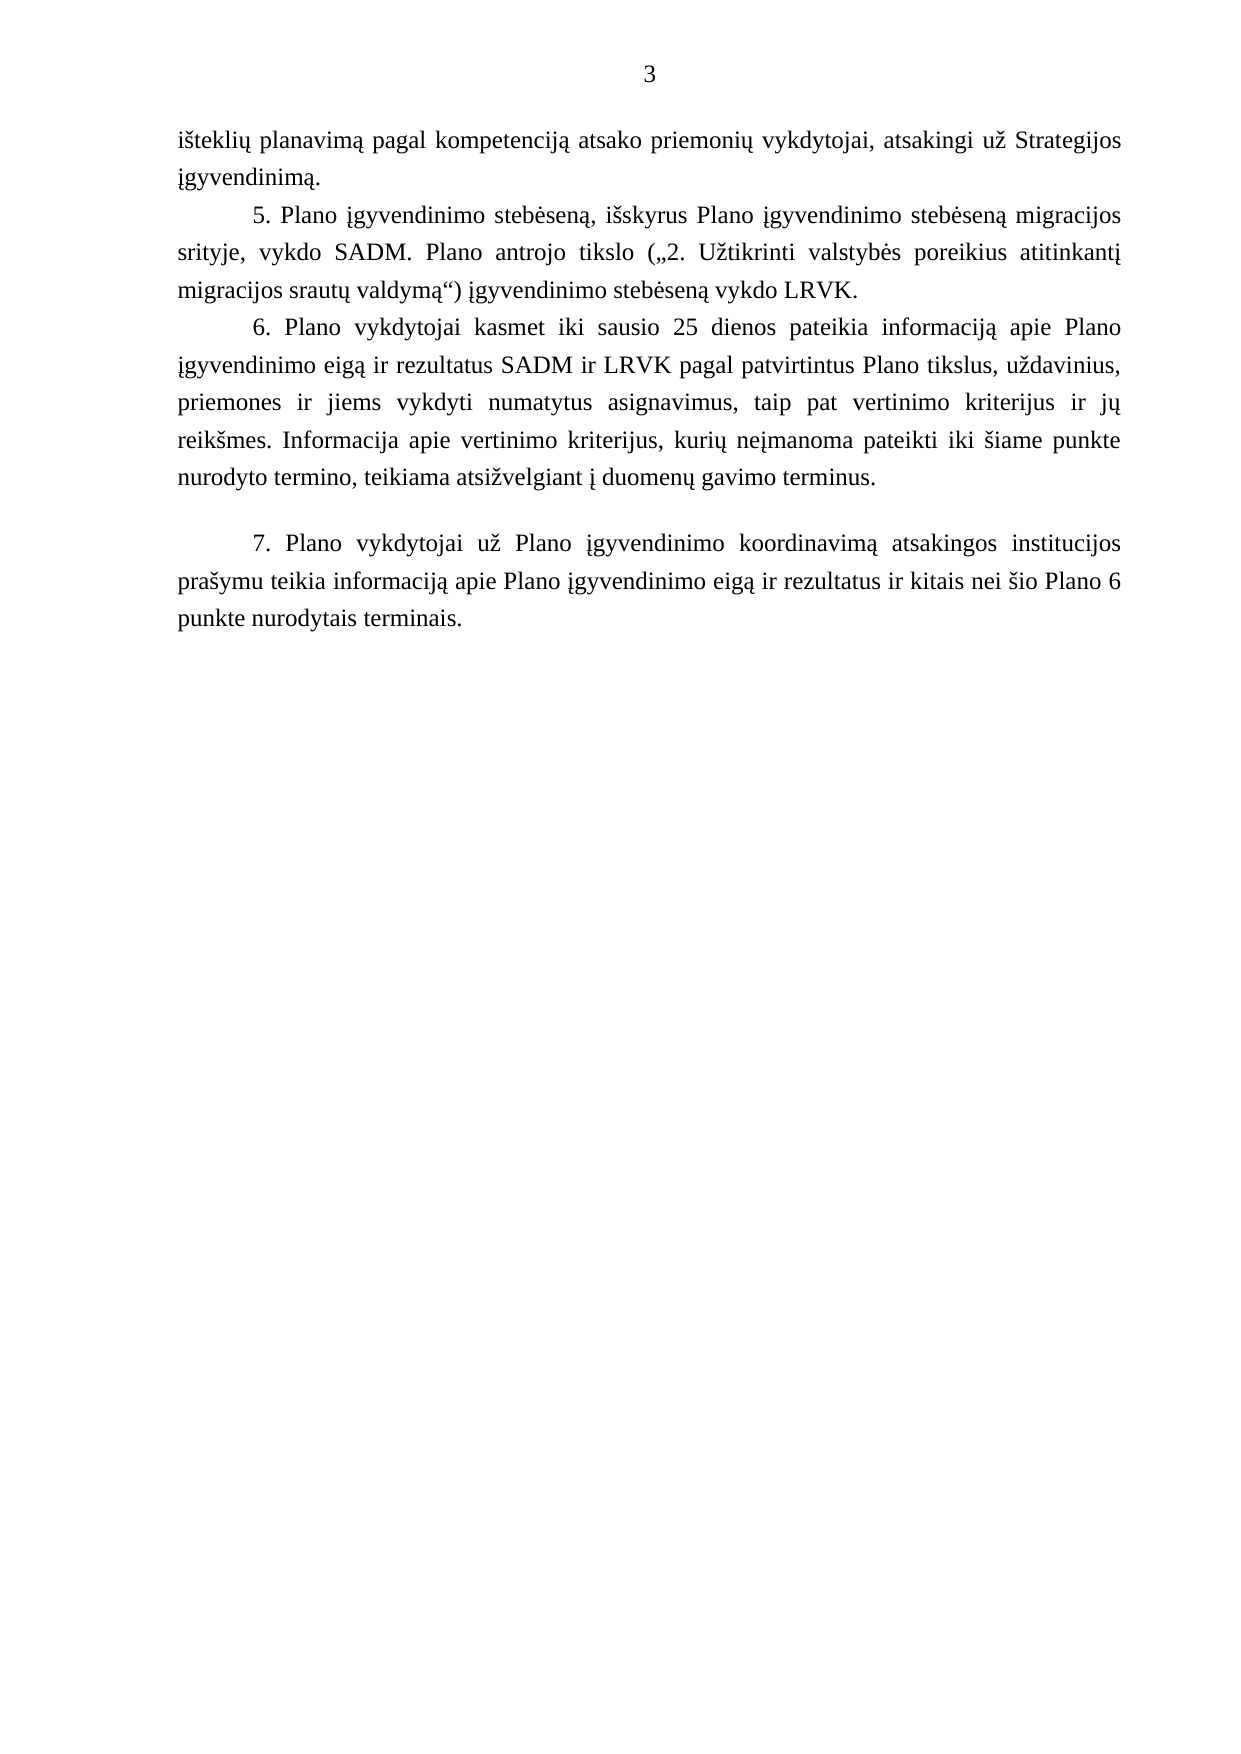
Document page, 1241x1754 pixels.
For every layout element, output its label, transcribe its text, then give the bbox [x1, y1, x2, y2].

text 6. Plano vykdytojai kasmet iki sausio 25 dienos pateikia informaciją apie Plano įgyvendinimo eigą ir rezultatus SADM ir LRVK pagal patvirtintus Plano tikslus, uždavinius, priemones ir jiems vykdyti numatytus asignavimus, taip pat vertinimo kriterijus ir jų reikšmes. Informacija apie vertinimo kriterijus, kurių neįmanoma pateikti iki šiame punkte nurodyto termino, teikiama atsižvelgiant į duomenų gavimo terminus. [177, 306, 1122, 493]
text išteklių planavimą pagal kompetenciją atsako priemonių vykdytojai, atsakingi už Strategijos įgyvendinimą. [177, 118, 1122, 193]
text 5. Plano įgyvendinimo stebėseną, išskyrus Plano įgyvendinimo stebėseną migracijos srityje, vykdo SADM. Plano antrojo tikslo („2. Užtikrinti valstybės poreikius atitinkantį migracijos srautų valdymą“) įgyvendinimo stebėseną vykdo LRVK. [177, 193, 1122, 306]
text 7. Plano vykdytojai už Plano įgyvendinimo koordinavimą atsakingos institucijos prašymu teikia informaciją apie Plano įgyvendinimo eigą ir rezultatus ir kitais nei šio Plano 6 punkte nurodytais terminais. [177, 522, 1122, 634]
